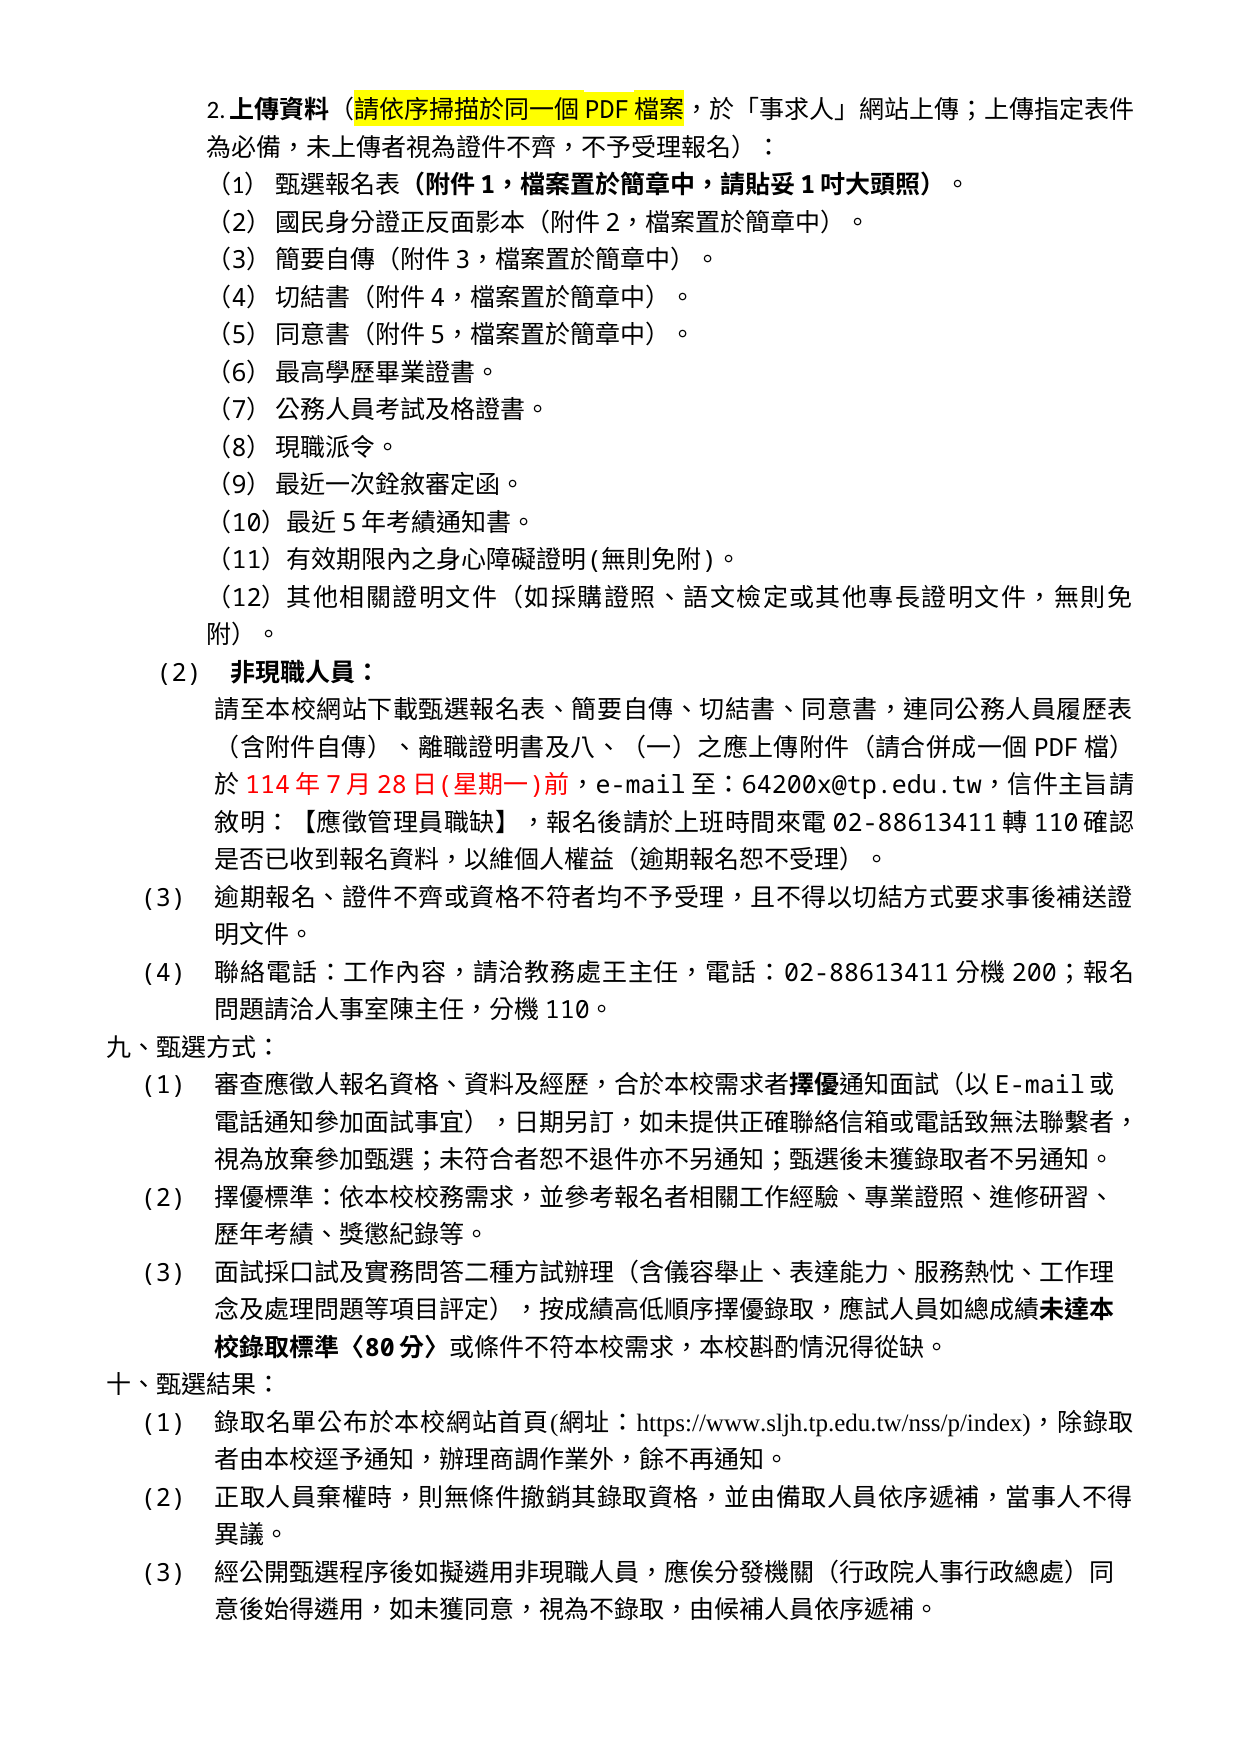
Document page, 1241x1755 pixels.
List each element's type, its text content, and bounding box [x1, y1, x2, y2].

list 最近一次銓敘審定函。 [206, 464, 1134, 501]
list 非現職人員： [156, 651, 1134, 689]
list 聯絡電話：工作內容，請洽教務處王主任，電話：02-88613411分機200；報名問題請洽人事室陳主任，分機110。 [141, 951, 1134, 1026]
list 經公開甄選程序後如擬遴用非現職人員，應俟分發機關（行政院人事行政總處）同意後始得遴用，如未獲同意，視為不錄取，由候補人員依序遞補。 [141, 1551, 1134, 1626]
list 公務人員考試及格證書。 [206, 389, 1134, 426]
list 最近5年考績通知書。 [206, 501, 1134, 539]
list 面試採口試及實務問答二種方試辦理（含儀容舉止、表達能力、服務熱忱、工作理念及處理問題等項目評定），按成績高低順序擇優錄取，應試人員如總成績未達本校錄取標準〈80分〉或條件不符本校需求，本校斟酌情況得從缺。 [141, 1251, 1134, 1364]
text 十、甄選結果： [106, 1364, 1134, 1401]
list 國民身分證正反面影本（附件2，檔案置於簡章中）。 [206, 201, 1134, 239]
list 簡要自傳（附件3，檔案置於簡章中）。 [206, 239, 1134, 276]
list 逾期報名、證件不齊或資格不符者均不予受理，且不得以切結方式要求事後補送證明文件。 [141, 876, 1134, 951]
list 現職派令。 [206, 426, 1134, 464]
list 同意書（附件5，檔案置於簡章中）。 [206, 314, 1134, 351]
list 其他相關證明文件（如採購證照、語文檢定或其他專長證明文件，無則免附）。 [206, 576, 1134, 651]
list 審查應徵人報名資格、資料及經歷，合於本校需求者擇優通知面試（以E-mail或電話通知參加面試事宜），日期另訂，如未提供正確聯絡信箱或電話致無法聯繫者，視為放棄參加甄選；未符合者恕不退件亦不另通知；甄選後未獲錄取者不另通知。 [141, 1064, 1134, 1176]
list 最高學歷畢業證書。 [206, 351, 1134, 389]
list 切結書（附件4，檔案置於簡章中）。 [206, 276, 1134, 314]
list 有效期限內之身心障礙證明(無則免附)。 [206, 539, 1134, 576]
list 甄選報名表（附件1，檔案置於簡章中，請貼妥1吋大頭照）。 [206, 164, 1134, 201]
text 請至本校網站下載甄選報名表、簡要自傳、切結書、同意書，連同公務人員履歷表（含附件自傳）、離職證明書及八、（一）之應上傳附件（請合併成一個PDF檔）於114年7月28日(星期一)前，e-mail至：64200x@tp.edu.tw，信件主旨請敘明：【應徵管理員職缺】，報名後請於上班時間來電02-88613411轉110確認是否已收到報名資料，以維個人權益（逾期報名恕不受理）。 [214, 689, 1134, 876]
text 九、甄選方式： [106, 1026, 1134, 1064]
list 擇優標準：依本校校務需求，並參考報名者相關工作經驗、專業證照、進修研習、歷年考績、獎懲紀錄等。 [141, 1176, 1134, 1251]
list 錄取名單公布於本校網站首頁(網址：https://www.sljh.tp.edu.tw/nss/p/index)，除錄取者由本校逕予通知，辦理商調作業外，餘不再通知。 [141, 1401, 1134, 1476]
list 正取人員棄權時，則無條件撤銷其錄取資格，並由備取人員依序遞補，當事人不得異議。 [141, 1476, 1134, 1551]
list 上傳資料（請依序掃描於同一個PDF檔案，於「事求人」網站上傳；上傳指定表件為必備，未上傳者視為證件不齊，不予受理報名）： [206, 89, 1134, 164]
